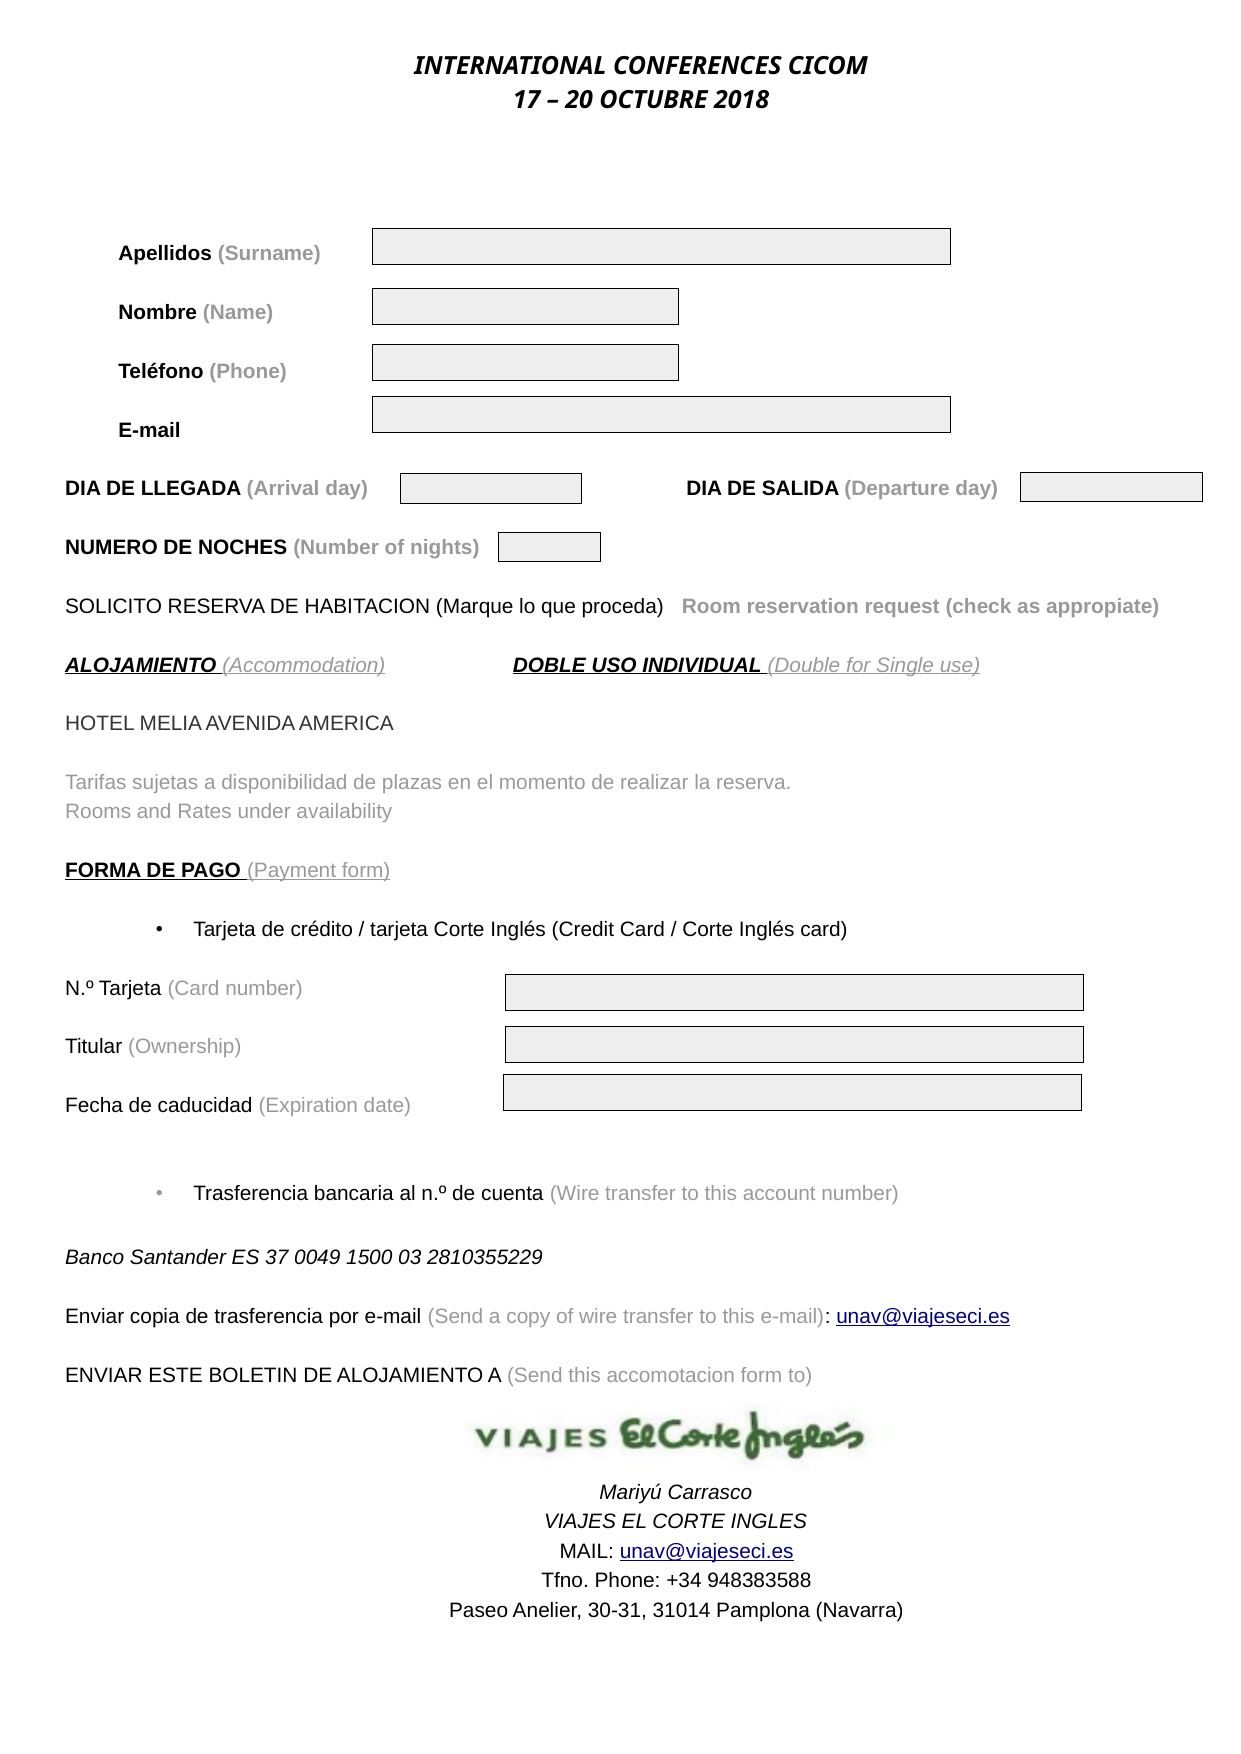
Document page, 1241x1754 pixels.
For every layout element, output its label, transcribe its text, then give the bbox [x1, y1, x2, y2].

text Tarifas sujetas a disponibilidad de plazas en el momento de realizar la reserva. [65, 770, 1240, 794]
text [601, 535, 1240, 559]
text Teléfono (Phone) [118, 359, 1223, 383]
text DIA DE SALIDA (Departure day) [582, 476, 1020, 500]
text [951, 241, 1223, 265]
text ALOJAMIENTO (Accommodation) DOBLE USO INDIVIDUAL (Double for Single use) [65, 652, 1240, 676]
text MAIL: unav@viajeseci.es [65, 1539, 1240, 1563]
text Enviar copia de trasferencia por e-mail (Send a copy of wire transfer to this e-mail): unav@viajeseci.es [65, 1304, 1240, 1328]
text Titular (Ownership) [65, 1034, 505, 1058]
text N.º Tarjeta (Card number) [65, 976, 505, 999]
text Paseo Anelier, 30-31, 31014 Pamplona (Navarra) [65, 1597, 1240, 1621]
text FORMA DE PAGO (Payment form) [65, 858, 1240, 882]
text Mariyú Carrasco [65, 1480, 1240, 1504]
text SOLICITO RESERVA DE HABITACION (Marque lo que proceda) Room reservation request (check as appropiate) [65, 594, 1240, 618]
list Tarjeta de crédito / tarjeta Corte Inglés (Credit Card / Corte Inglés card) [156, 917, 1223, 941]
text HOTEL MELIA AVENIDA AMERICA [65, 711, 1240, 735]
text Nombre (Name) [118, 300, 372, 324]
text DIA DE LLEGADA (Arrival day) [65, 476, 400, 500]
text NUMERO DE NOCHES (Number of nights) [65, 535, 498, 559]
text Rooms and Rates under availability [65, 799, 1240, 823]
text E-mail [118, 417, 1223, 441]
text Apellidos (Surname) [118, 241, 372, 265]
text ENVIAR ESTE BOLETIN DE ALOJAMIENTO A (Send this accomotacion form to) [65, 1362, 1240, 1386]
text Banco Santander ES 37 0049 1500 03 2810355229 [65, 1245, 1240, 1269]
text [1084, 1034, 1240, 1058]
text Tfno. Phone: +34 948383588 [65, 1568, 1240, 1592]
list Trasferencia bancaria al n.º de cuenta (Wire transfer to this account number) [156, 1181, 1223, 1205]
text [1084, 976, 1240, 999]
text VIAJES EL CORTE INGLES [65, 1509, 1240, 1533]
text [679, 300, 1223, 324]
text Fecha de caducidad (Expiration date) [65, 1093, 1240, 1117]
picture [461, 1402, 931, 1475]
